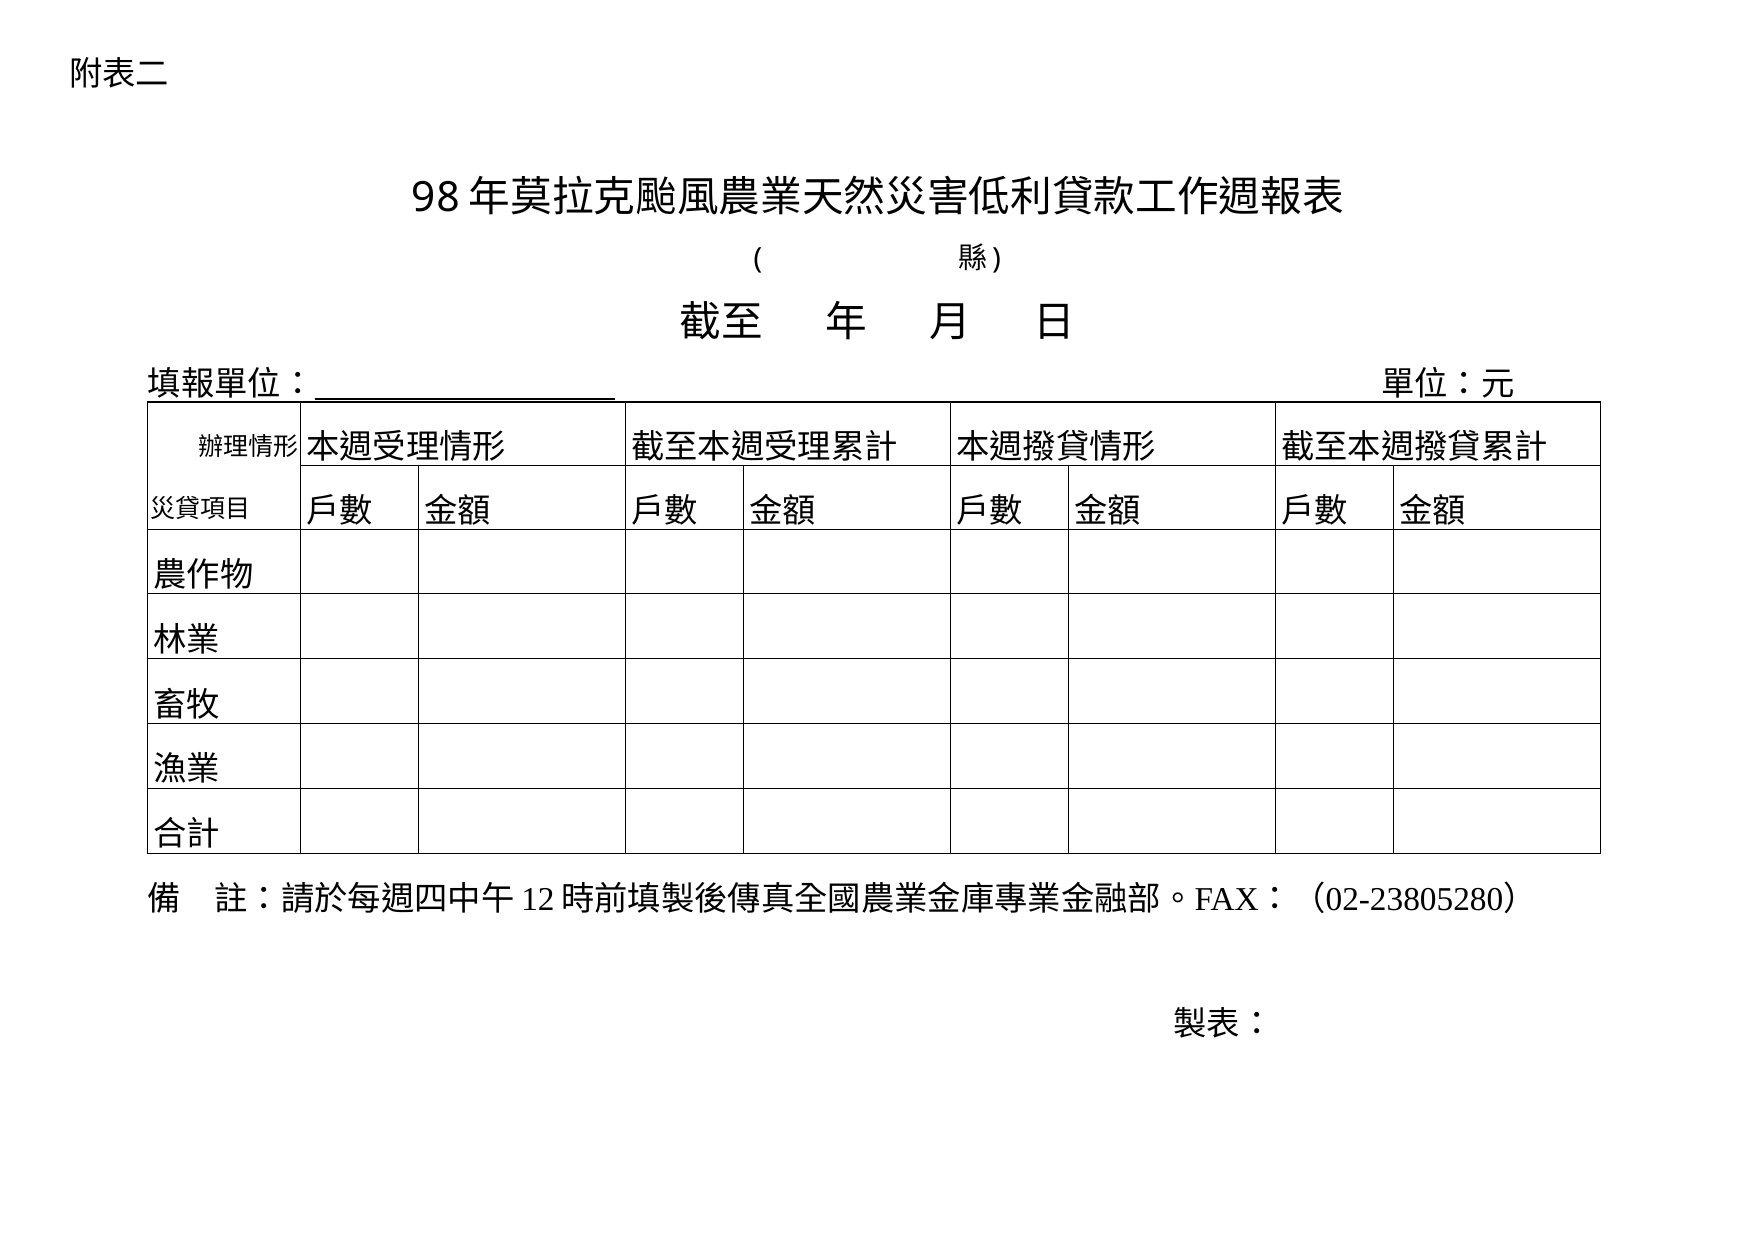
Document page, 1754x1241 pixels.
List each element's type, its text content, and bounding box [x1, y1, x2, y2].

table_cell [1069, 659, 1275, 723]
table_header 截至本週撥貸累計 [1276, 403, 1600, 465]
table_cell [301, 789, 418, 853]
table_cell [1394, 724, 1600, 788]
text [54, 39, 241, 133]
table_cell [419, 659, 625, 723]
table_cell [626, 594, 743, 658]
text 製表： [148, 979, 1606, 1041]
table_cell 戶數 [1276, 466, 1393, 528]
table_cell [626, 789, 743, 853]
table_cell [301, 659, 418, 723]
table_cell [744, 530, 950, 593]
text ( 縣) [148, 214, 1606, 276]
table_cell 合計 [148, 789, 300, 853]
table_cell [419, 594, 625, 658]
table_cell [744, 594, 950, 658]
table_cell [626, 530, 743, 593]
table_cell [1069, 530, 1275, 593]
table_cell [951, 789, 1068, 853]
text 填報單位： 單位：元 [148, 339, 1606, 401]
text 截至 年 月 日 [148, 276, 1606, 339]
table_cell 戶數 [626, 466, 743, 528]
table_cell [951, 594, 1068, 658]
table_cell [744, 724, 950, 788]
table_header 截至本週受理累計 [626, 403, 950, 465]
table_cell [626, 659, 743, 723]
table_cell 戶數 [951, 466, 1068, 528]
table_cell [419, 789, 625, 853]
table_cell [419, 724, 625, 788]
table_cell [301, 724, 418, 788]
table_cell [1394, 594, 1600, 658]
table_cell [1276, 789, 1393, 853]
table_cell 畜牧 [148, 659, 300, 723]
table_cell [951, 659, 1068, 723]
table_cell [744, 659, 950, 723]
table_cell [951, 724, 1068, 788]
table_header 辦理情形 災貸項目 [148, 403, 300, 528]
table_header 本週受理情形 [301, 403, 625, 465]
table_cell 金額 [744, 466, 950, 528]
table_cell [1069, 789, 1275, 853]
table_cell [1394, 789, 1600, 853]
text 附表二 [69, 46, 226, 94]
table_cell [1394, 659, 1600, 723]
table_cell 金額 [1069, 466, 1275, 528]
text 備 註：請於每週四中午12時前填製後傳真全國農業金庫專業金融部。FAX：（02-23805280） [148, 854, 1606, 916]
table_cell [1069, 724, 1275, 788]
table_cell [419, 530, 625, 593]
table_cell 農作物 [148, 530, 300, 593]
table_cell [301, 594, 418, 658]
table_header 本週撥貸情形 [951, 403, 1275, 465]
table_cell [1276, 724, 1393, 788]
table_cell [301, 530, 418, 593]
table_cell [1276, 659, 1393, 723]
table_cell [1276, 594, 1393, 658]
table_cell 林業 [148, 594, 300, 658]
table_cell 戶數 [301, 466, 418, 528]
table_cell [626, 724, 743, 788]
table_cell 金額 [1394, 466, 1600, 528]
table_cell [1394, 530, 1600, 593]
text 98年莫拉克颱風農業天然災害低利貸款工作週報表 [148, 151, 1606, 214]
table_cell 漁業 [148, 724, 300, 788]
table_cell [1069, 594, 1275, 658]
table_cell [744, 789, 950, 853]
table_cell 金額 [419, 466, 625, 528]
table_cell [1276, 530, 1393, 593]
table_cell [951, 530, 1068, 593]
